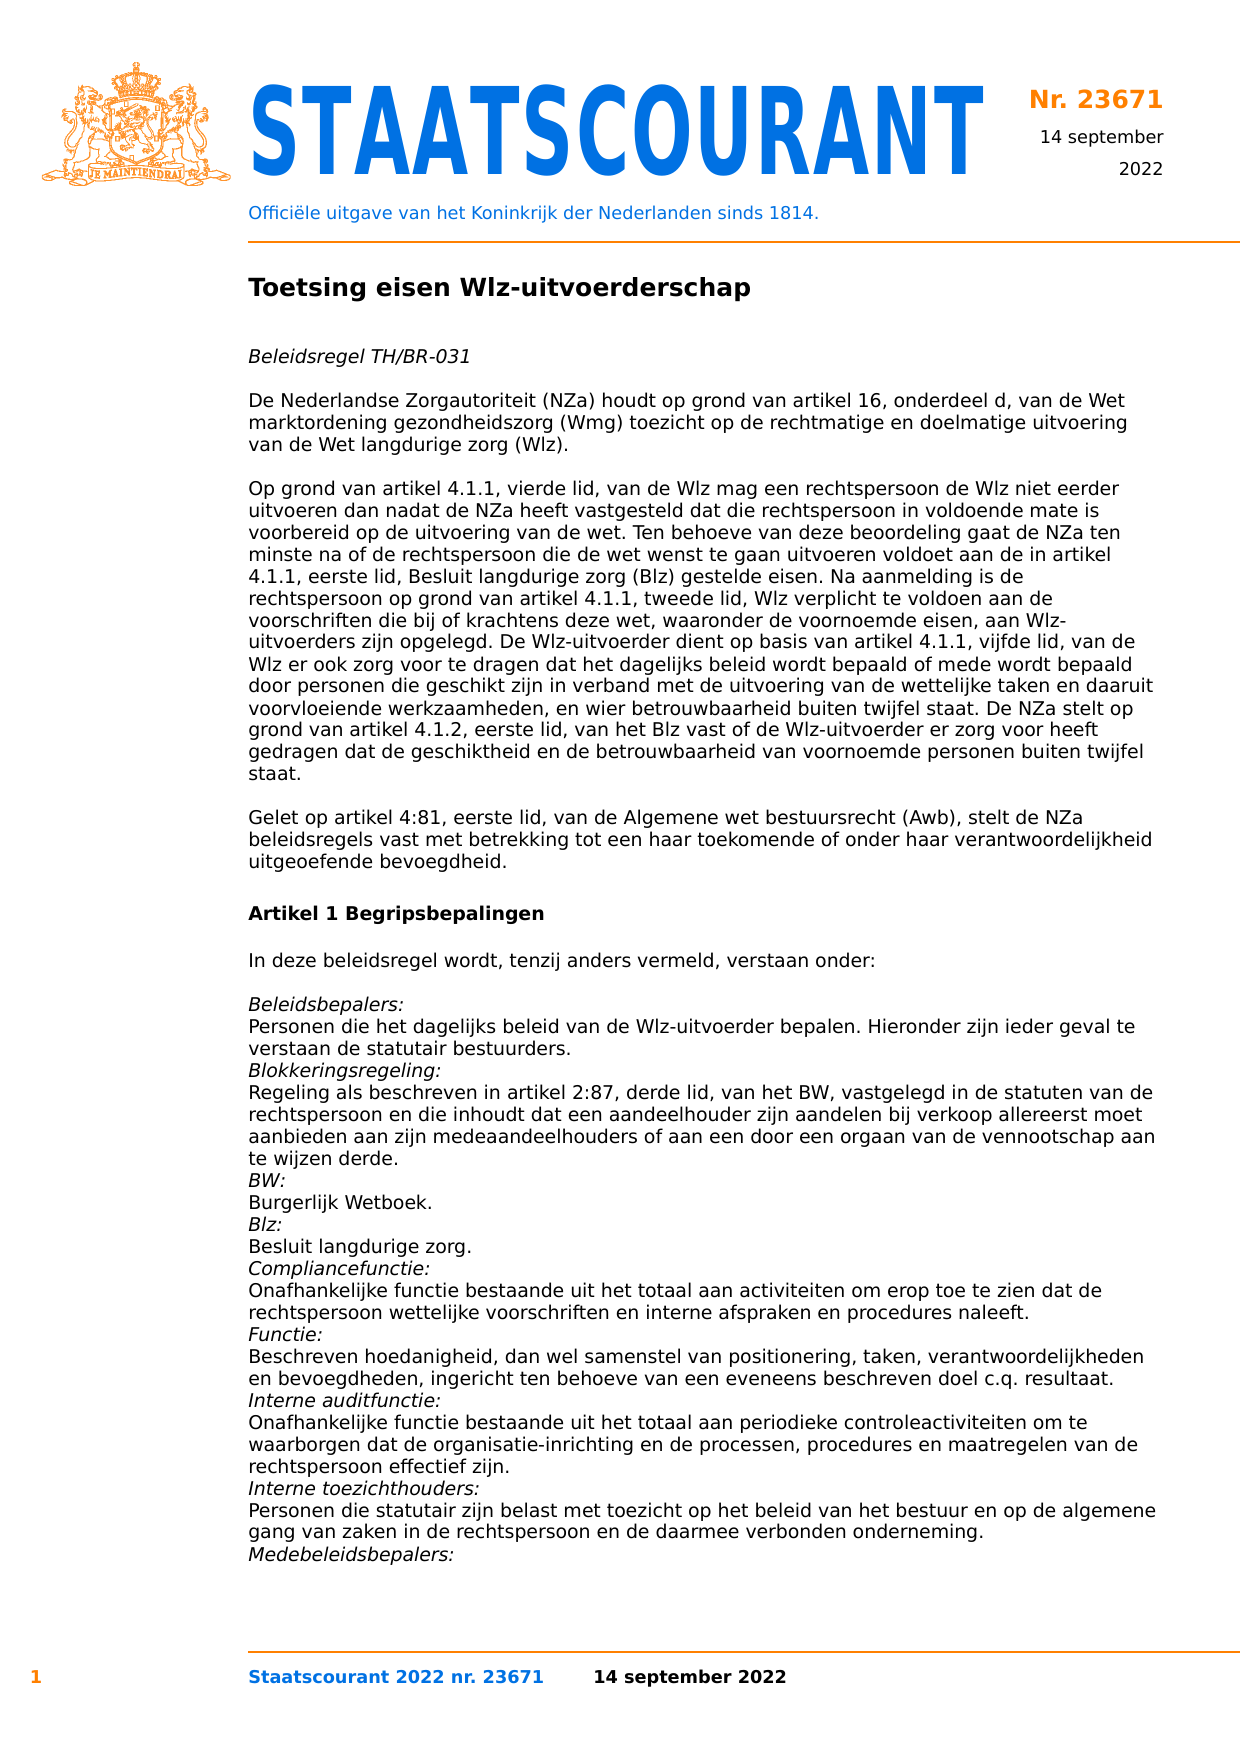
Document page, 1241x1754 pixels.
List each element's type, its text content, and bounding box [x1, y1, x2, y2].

table_header STAATSCOURANT [248, 62, 998, 203]
table_cell 14 september [998, 121, 1240, 153]
text Beleidsbepalers: [248, 994, 1163, 1016]
text Interne auditfunctie: [248, 1389, 1163, 1412]
text Onafhankelijke functie bestaande uit het totaal aan activiteiten om erop toe te zien dat de rechtspersoon wettelijke voorschriften en interne afspraken en procedures naleeft. [248, 1280, 1163, 1324]
text Besluit langdurige zorg. [248, 1236, 1163, 1258]
table_cell 2022 [998, 153, 1240, 203]
text Blokkeringsregeling: [248, 1060, 1163, 1082]
text Interne toezichthouders: [248, 1477, 1163, 1499]
table_header Nr. 23671 [998, 62, 1240, 121]
text Beschreven hoedanigheid, dan wel samenstel van positionering, taken, verantwoordelijkheden en bevoegdheden, ingericht ten behoeve van een eveneens beschreven doel c.q. resultaat. [248, 1346, 1163, 1389]
text Personen die statutair zijn belast met toezicht op het beleid van het bestuur en op de algemene gang van zaken in de rechtspersoon en de daarmee verbonden onderneming. [248, 1499, 1163, 1543]
text Personen die het dagelijks beleid van de Wlz-uitvoerder bepalen. Hieronder zijn ieder geval te verstaan de statutair bestuurders. [248, 1016, 1163, 1060]
picture [41, 62, 231, 186]
text Beleidsregel TH/BR-031 [248, 346, 1163, 368]
table_cell Officiële uitgave van het Koninkrijk der Nederlanden sinds 1814. [248, 203, 1240, 241]
text Functie: [248, 1324, 1163, 1346]
subtitle Toetsing eisen Wlz-uitvoerderschap [248, 273, 1163, 302]
table_header [25, 62, 248, 241]
subtitle Artikel 1 Begripsbepalingen [248, 903, 1163, 925]
text Medebeleidsbepalers: [248, 1543, 1163, 1565]
text Regeling als beschreven in artikel 2:87, derde lid, van het BW, vastgelegd in de statuten van de rechtspersoon en die inhoudt dat een aandeelhouder zijn aandelen bij verkoop allereerst moet aanbieden aan zijn medeaandeelhouders of aan een door een orgaan van de vennootschap aan te wijzen derde. [248, 1082, 1163, 1170]
text Compliancefunctie: [248, 1258, 1163, 1280]
text Op grond van artikel 4.1.1, vierde lid, van de Wlz mag een rechtspersoon de Wlz niet eerder uitvoeren dan nadat de NZa heeft vastgesteld dat die rechtspersoon in voldoende mate is voorbereid op de uitvoering van de wet. Ten behoeve van deze beoordeling gaat de NZa ten minste na of de rechtspersoon die de wet wenst te gaan uitvoeren voldoet aan de in artikel 4.1.1, eerste lid, Besluit langdurige zorg (Blz) gestelde eisen. Na aanmelding is de rechtspersoon op grond van artikel 4.1.1, tweede lid, Wlz verplicht te voldoen aan de voorschriften die bij of krachtens deze wet, waaronder de voornoemde eisen, aan Wlz-uitvoerders zijn opgelegd. De Wlz-uitvoerder dient op basis van artikel 4.1.1, vijfde lid, van de Wlz er ook zorg voor te dragen dat het dagelijks beleid wordt bepaald of mede wordt bepaald door personen die geschikt zijn in verband met de uitvoering van de wettelijke taken en daaruit voorvloeiende werkzaamheden, en wier betrouwbaarheid buiten twijfel staat. De NZa stelt op grond van artikel 4.1.2, eerste lid, van het Blz vast of de Wlz-uitvoerder er zorg voor heeft gedragen dat de geschiktheid en de betrouwbaarheid van voornoemde personen buiten twijfel staat. [248, 478, 1163, 785]
text In deze beleidsregel wordt, tenzij anders vermeld, verstaan onder: [248, 950, 1163, 972]
text Gelet op artikel 4:81, eerste lid, van de Algemene wet bestuursrecht (Awb), stelt de NZa beleidsregels vast met betrekking tot een haar toekomende of onder haar verantwoordelijkheid uitgeoefende bevoegdheid. [248, 807, 1163, 873]
text Burgerlijk Wetboek. [248, 1192, 1163, 1214]
text BW: [248, 1170, 1163, 1192]
text Onafhankelijke functie bestaande uit het totaal aan periodieke controleactiviteiten om te waarborgen dat de organisatie-inrichting en de processen, procedures en maatregelen van de rechtspersoon effectief zijn. [248, 1412, 1163, 1477]
text Blz: [248, 1214, 1163, 1236]
text De Nederlandse Zorgautoriteit (NZa) houdt op grond van artikel 16, onderdeel d, van de Wet marktordening gezondheidszorg (Wmg) toezicht op de rechtmatige en doelmatige uitvoering van de Wet langdurige zorg (Wlz). [248, 390, 1163, 456]
